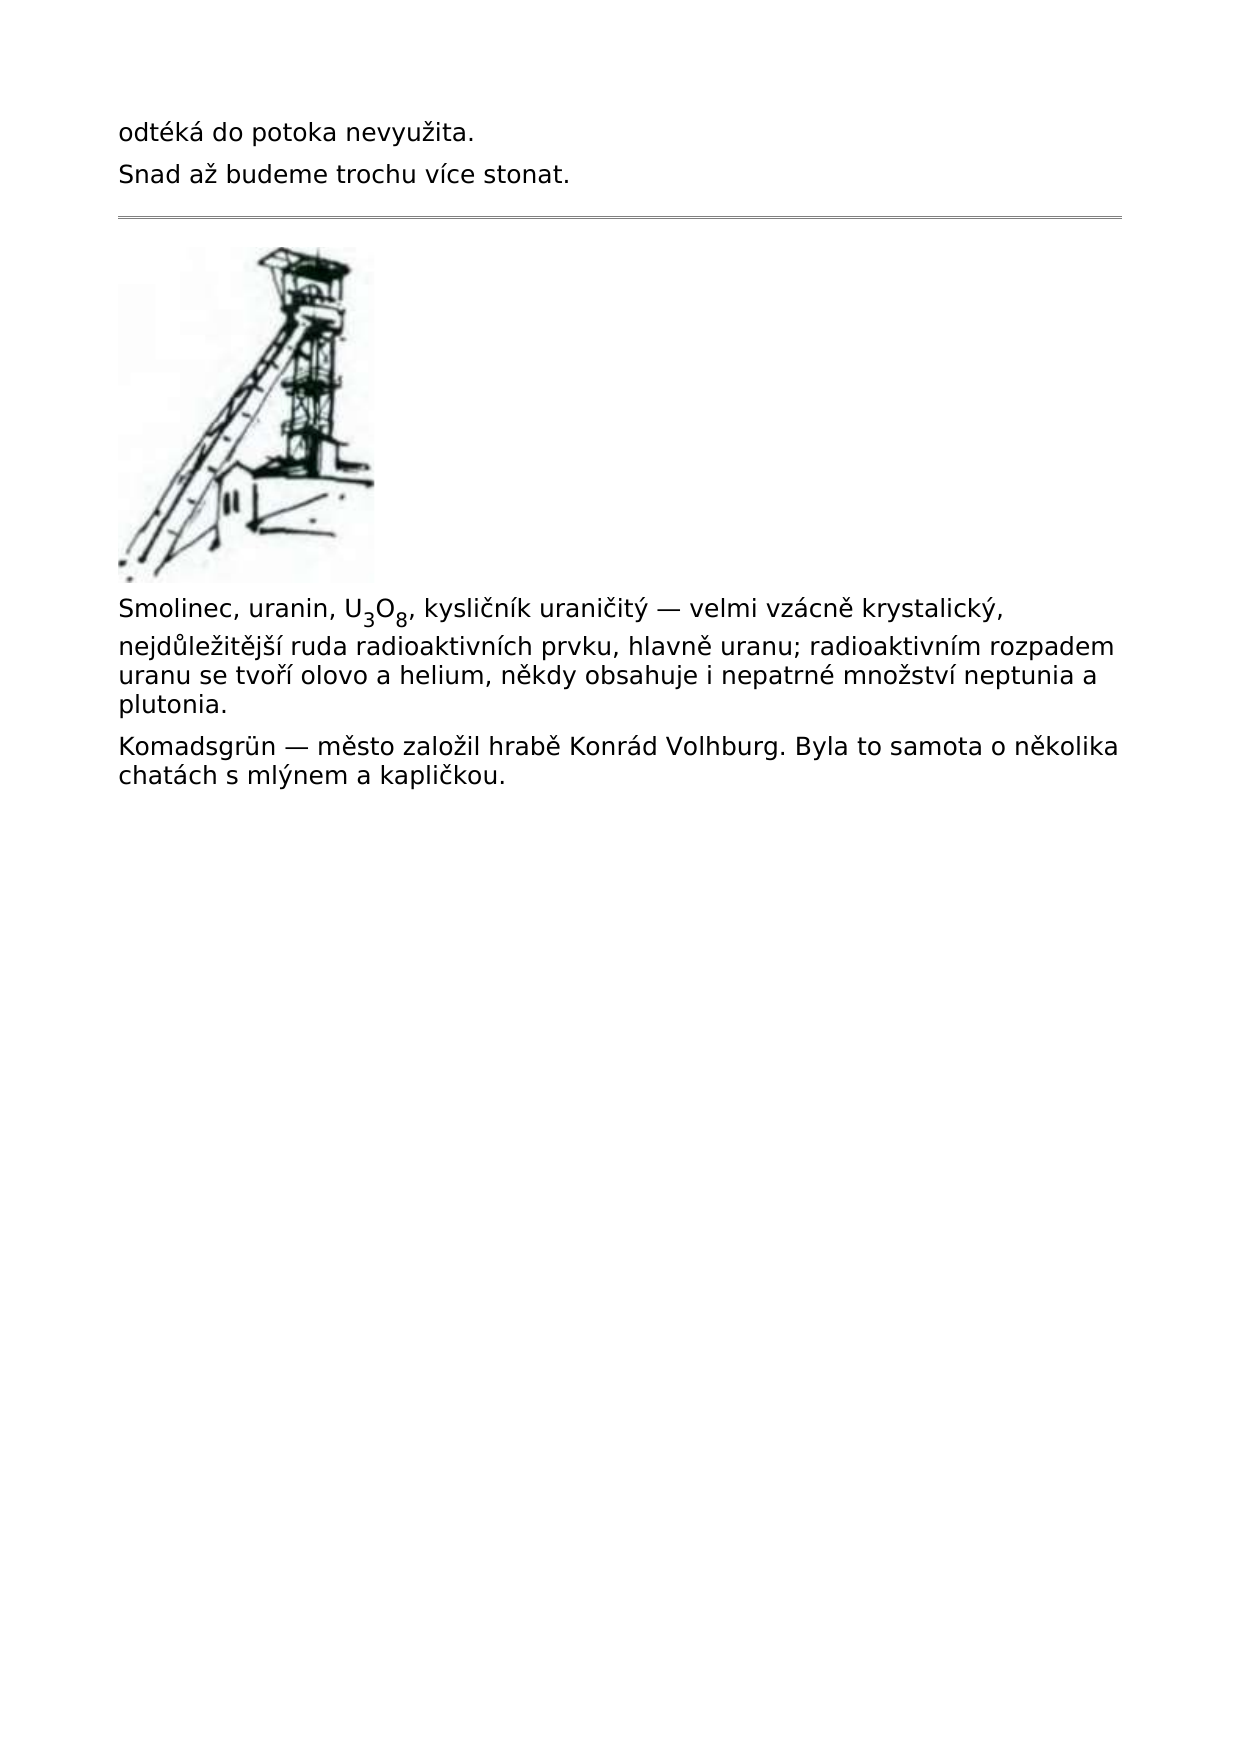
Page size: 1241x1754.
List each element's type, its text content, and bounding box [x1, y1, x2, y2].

picture [118, 247, 375, 583]
text Smolinec, uranin, U3O8, kysličník uraničitý — velmi vzácně krystalický, nejdůležitější ruda radioaktivních prvku, hlavně uranu; radioaktivním rozpadem uranu se tvoří olovo a helium, někdy obsahuje i nepatrné množství neptunia a plutonia. [118, 595, 1122, 720]
text Komadsgrün — město založil hrabě Konrád Volhburg. Byla to samota o několika chatách s mlýnem a kapličkou. [118, 732, 1122, 791]
text odtéká do potoka nevyužita. [118, 118, 1122, 147]
text Snad až budeme trochu více stonat. [118, 160, 1122, 189]
